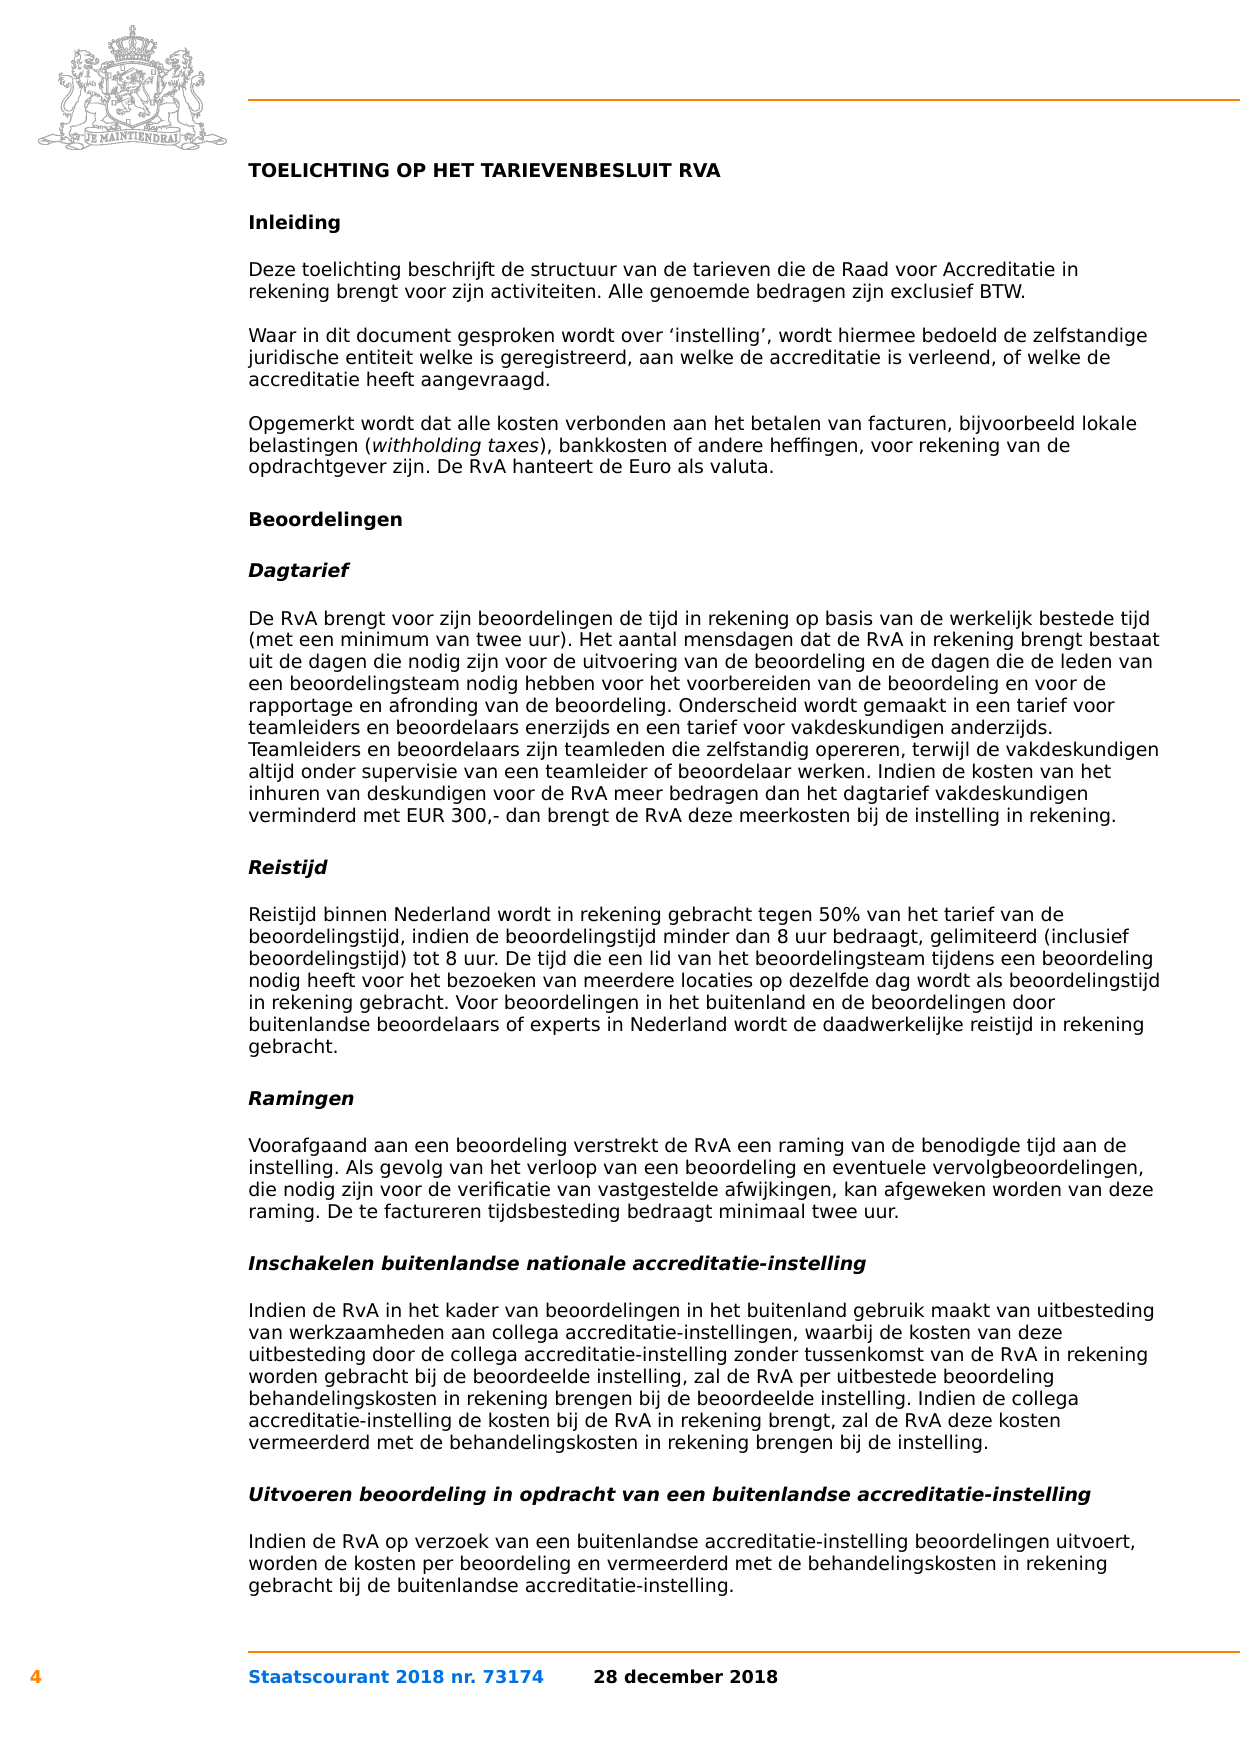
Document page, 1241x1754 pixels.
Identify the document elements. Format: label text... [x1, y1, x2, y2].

subtitle Beoordelingen [248, 508, 1163, 530]
subtitle TOELICHTING OP HET TARIEVENBESLUIT RVA [248, 160, 1163, 182]
subtitle Inleiding [248, 212, 1163, 234]
text Voorafgaand aan een beoordeling verstrekt de RvA een raming van de benodigde tijd aan de instelling. Als gevolg van het verloop van een beoordeling en eventuele vervolgbeoordelingen, die nodig zijn voor de verificatie van vastgestelde afwijkingen, kan afgeweken worden van deze raming. De te factureren tijdsbesteding bedraagt minimaal twee uur. [248, 1135, 1163, 1223]
text De RvA brengt voor zijn beoordelingen de tijd in rekening op basis van de werkelijk bestede tijd (met een minimum van twee uur). Het aantal mensdagen dat de RvA in rekening brengt bestaat uit de dagen die nodig zijn voor de uitvoering van de beoordeling en de dagen die de leden van een beoordelingsteam nodig hebben voor het voorbereiden van de beoordeling en voor de rapportage en afronding van de beoordeling. Onderscheid wordt gemaakt in een tarief voor teamleiders en beoordelaars enerzijds en een tarief voor vakdeskundigen anderzijds. Teamleiders en beoordelaars zijn teamleden die zelfstandig opereren, terwijl de vakdeskundigen altijd onder supervisie van een teamleider of beoordelaar werken. Indien de kosten van het inhuren van deskundigen voor de RvA meer bedragen dan het dagtarief vakdeskundigen verminderd met EUR 300,- dan brengt de RvA deze meerkosten bij de instelling in rekening. [248, 607, 1163, 827]
text Opgemerkt wordt dat alle kosten verbonden aan het betalen van facturen, bijvoorbeeld lokale belastingen (withholding taxes), bankkosten of andere heffingen, voor rekening van de opdrachtgever zijn. De RvA hanteert de Euro als valuta. [248, 412, 1163, 478]
subtitle Ramingen [248, 1088, 1163, 1110]
subtitle Uitvoeren beoordeling in opdracht van een buitenlandse accreditatie-instelling [248, 1484, 1163, 1506]
subtitle Dagtarief [248, 560, 1163, 582]
text Indien de RvA op verzoek van een buitenlandse accreditatie-instelling beoordelingen uitvoert, worden de kosten per beoordeling en vermeerderd met de behandelingskosten in rekening gebracht bij de buitenlandse accreditatie-instelling. [248, 1531, 1163, 1597]
text Waar in dit document gesproken wordt over ‘instelling’, wordt hiermee bedoeld de zelfstandige juridische entiteit welke is geregistreerd, aan welke de accreditatie is verleend, of welke de accreditatie heeft aangevraagd. [248, 325, 1163, 391]
text Reistijd binnen Nederland wordt in rekening gebracht tegen 50% van het tarief van de beoordelingstijd, indien de beoordelingstijd minder dan 8 uur bedraagt, gelimiteerd (inclusief beoordelingstijd) tot 8 uur. De tijd die een lid van het beoordelingsteam tijdens een beoordeling nodig heeft voor het bezoeken van meerdere locaties op dezelfde dag wordt als beoordelingstijd in rekening gebracht. Voor beoordelingen in het buitenland en de beoordelingen door buitenlandse beoordelaars of experts in Nederland wordt de daadwerkelijke reistijd in rekening gebracht. [248, 904, 1163, 1058]
subtitle Inschakelen buitenlandse nationale accreditatie-instelling [248, 1253, 1163, 1275]
text Deze toelichting beschrijft de structuur van de tarieven die de Raad voor Accreditatie in rekening brengt voor zijn activiteiten. Alle genoemde bedragen zijn exclusief BTW. [248, 259, 1163, 303]
picture [38, 25, 227, 150]
text Indien de RvA in het kader van beoordelingen in het buitenland gebruik maakt van uitbesteding van werkzaamheden aan collega accreditatie-instellingen, waarbij de kosten van deze uitbesteding door de collega accreditatie-instelling zonder tussenkomst van de RvA in rekening worden gebracht bij de beoordeelde instelling, zal de RvA per uitbestede beoordeling behandelingskosten in rekening brengen bij de beoordeelde instelling. Indien de collega accreditatie-instelling de kosten bij de RvA in rekening brengt, zal de RvA deze kosten vermeerderd met de behandelingskosten in rekening brengen bij de instelling. [248, 1300, 1163, 1454]
subtitle Reistijd [248, 857, 1163, 879]
